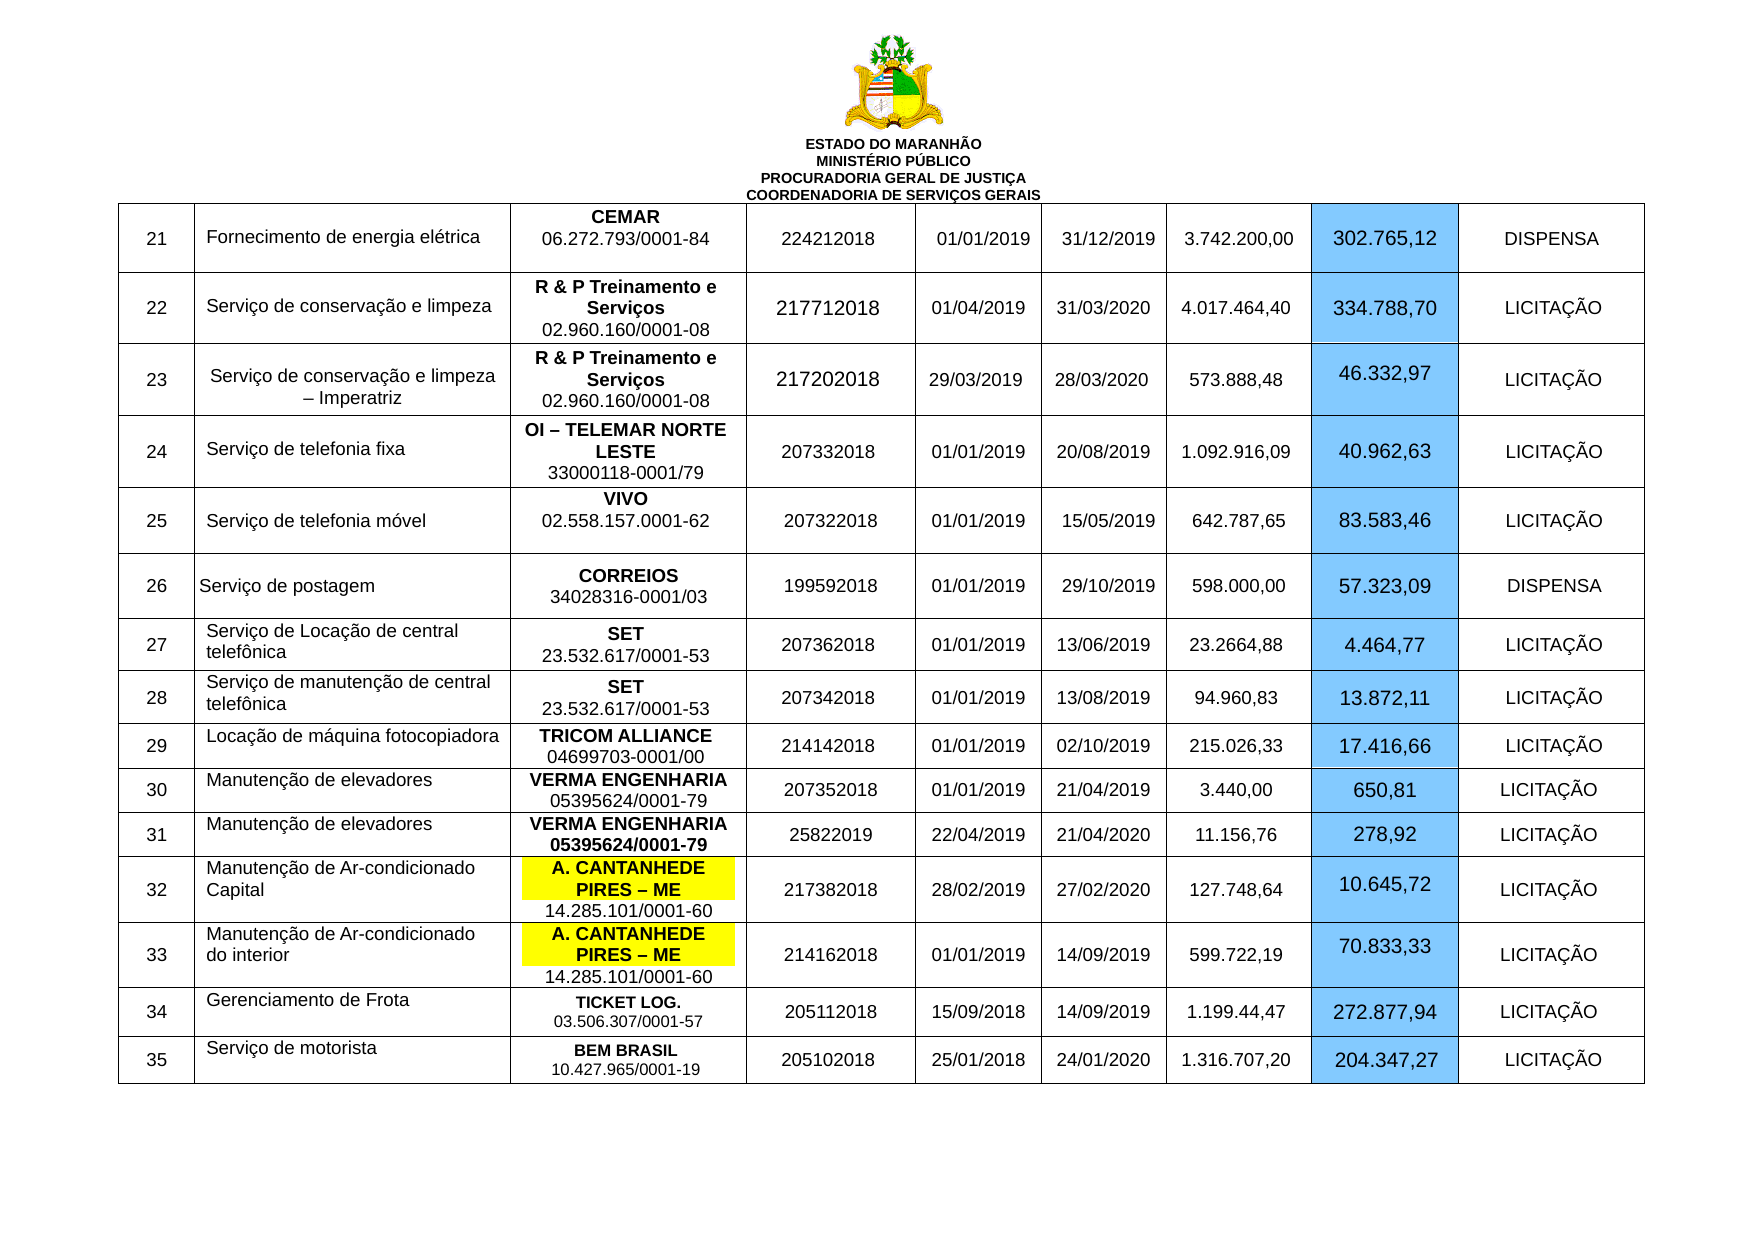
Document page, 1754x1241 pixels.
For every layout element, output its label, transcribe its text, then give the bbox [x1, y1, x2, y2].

table_cell 598.000,00 [1167, 554, 1311, 618]
table_cell 01/01/2019 [916, 204, 1041, 272]
table_cell 207332018 [747, 416, 915, 487]
table_cell 204.347,27 [1312, 1037, 1458, 1083]
table_cell 23 [119, 344, 194, 415]
table_cell 29 [119, 724, 194, 767]
table_cell R & P Treinamento e Serviços 02.960.160/0001-08 [511, 273, 746, 342]
table_cell 01/01/2019 [916, 724, 1041, 767]
table_cell R & P Treinamento e Serviços 02.960.160/0001-08 [511, 344, 746, 415]
table_cell TICKET LOG. 03.506.307/0001-57 [511, 988, 746, 1036]
table_cell DISPENSA [1459, 554, 1644, 618]
table_cell 23.2664,88 [1167, 619, 1311, 670]
table_cell LICITAÇÃO [1459, 813, 1644, 856]
table_cell LICITAÇÃO [1459, 988, 1644, 1036]
table_cell 217712018 [747, 273, 915, 342]
table_cell 01/01/2019 [916, 554, 1041, 618]
table_cell 272.877,94 [1312, 988, 1458, 1036]
table_cell 40.962,63 [1312, 416, 1458, 487]
table_cell 21 [119, 204, 194, 272]
table_cell BEM BRASIL 10.427.965/0001-19 [511, 1037, 746, 1083]
table_cell 01/04/2019 [916, 273, 1041, 342]
table_cell 21/04/2019 [1042, 769, 1166, 812]
table_cell LICITAÇÃO [1459, 769, 1644, 812]
table_cell 207342018 [747, 671, 915, 723]
table_cell VERMA ENGENHARIA 05395624/0001-79 [511, 769, 746, 812]
table_cell 83.583,46 [1312, 488, 1458, 553]
table_cell 94.960,83 [1167, 671, 1311, 723]
table_cell 650,81 [1312, 769, 1458, 812]
table_cell 01/01/2019 [916, 416, 1041, 487]
table_cell 207362018 [747, 619, 915, 670]
table_cell VIVO 02.558.157.0001-62 [511, 488, 746, 553]
table_cell 32 [119, 857, 194, 922]
table_cell LICITAÇÃO [1459, 273, 1644, 342]
table_cell CEMAR 06.272.793/0001-84 [511, 204, 746, 272]
table_cell LICITAÇÃO [1459, 619, 1644, 670]
table_cell 35 [119, 1037, 194, 1083]
table_cell Serviço de telefonia fixa [195, 416, 510, 487]
table_cell 10.645,72 [1312, 857, 1458, 922]
picture [839, 29, 948, 136]
table_cell Manutenção de elevadores [195, 769, 510, 812]
table_cell 642.787,65 [1167, 488, 1311, 553]
table_cell 224212018 [747, 204, 915, 272]
table_cell 22 [119, 273, 194, 342]
table_cell SET 23.532.617/0001-53 [511, 619, 746, 670]
table_cell A. CANTANHEDE PIRES – ME 14.285.101/0001-60 [511, 923, 746, 987]
table_cell 01/01/2019 [916, 671, 1041, 723]
table_cell Locação de máquina fotocopiadora [195, 724, 510, 767]
table_cell 214162018 [747, 923, 915, 987]
table_cell 24/01/2020 [1042, 1037, 1166, 1083]
table_cell LICITAÇÃO [1459, 1037, 1644, 1083]
table_cell 25 [119, 488, 194, 553]
table_cell 11.156,76 [1167, 813, 1311, 856]
table_cell 207322018 [747, 488, 915, 553]
table_cell Serviço de manutenção de central telefônica [195, 671, 510, 723]
table_cell 01/01/2019 [916, 923, 1041, 987]
table_cell 573.888,48 [1167, 344, 1311, 415]
table_cell 205112018 [747, 988, 915, 1036]
table_cell 70.833,33 [1312, 923, 1458, 987]
table_cell 24 [119, 416, 194, 487]
table_cell 15/09/2018 [916, 988, 1041, 1036]
table_cell 21/04/2020 [1042, 813, 1166, 856]
table_cell 31 [119, 813, 194, 856]
table_cell LICITAÇÃO [1459, 857, 1644, 922]
table_cell LICITAÇÃO [1459, 344, 1644, 415]
table_cell 31/03/2020 [1042, 273, 1166, 342]
table_cell 4.464,77 [1312, 619, 1458, 670]
table_cell VERMA ENGENHARIA 05395624/0001-79 [511, 813, 746, 856]
table_cell 28/02/2019 [916, 857, 1041, 922]
table_cell 14/09/2019 [1042, 988, 1166, 1036]
table_cell TRICOM ALLIANCE 04699703-0001/00 [511, 724, 746, 767]
table_cell 20/08/2019 [1042, 416, 1166, 487]
table_cell 01/01/2019 [916, 769, 1041, 812]
table_cell Fornecimento de energia elétrica [195, 204, 510, 272]
table_cell LICITAÇÃO [1459, 923, 1644, 987]
table_cell 217382018 [747, 857, 915, 922]
table_cell 278,92 [1312, 813, 1458, 856]
table_cell 13/06/2019 [1042, 619, 1166, 670]
table_cell 302.765,12 [1312, 204, 1458, 272]
table_cell Manutenção de elevadores [195, 813, 510, 856]
table_cell LICITAÇÃO [1459, 671, 1644, 723]
table_cell LICITAÇÃO [1459, 724, 1644, 767]
table_cell CORREIOS 34028316-0001/03 [511, 554, 746, 618]
table_cell 22/04/2019 [916, 813, 1041, 856]
table_cell 215.026,33 [1167, 724, 1311, 767]
table_cell 217202018 [747, 344, 915, 415]
table_cell 13/08/2019 [1042, 671, 1166, 723]
table_cell 27 [119, 619, 194, 670]
table_cell Manutenção de Ar-condicionado do interior [195, 923, 510, 987]
table_cell LICITAÇÃO [1459, 488, 1644, 553]
table_cell 334.788,70 [1312, 273, 1458, 342]
table_cell OI – TELEMAR NORTE LESTE 33000118-0001/79 [511, 416, 746, 487]
table_cell 1.316.707,20 [1167, 1037, 1311, 1083]
table_cell 205102018 [747, 1037, 915, 1083]
table_cell Serviço de conservação e limpeza [195, 273, 510, 342]
table_cell Gerenciamento de Frota [195, 988, 510, 1036]
table_cell 25822019 [747, 813, 915, 856]
table_cell 26 [119, 554, 194, 618]
table_cell 01/01/2019 [916, 488, 1041, 553]
table_cell 33 [119, 923, 194, 987]
table_cell 14/09/2019 [1042, 923, 1166, 987]
table_cell A. CANTANHEDE PIRES – ME 14.285.101/0001-60 [511, 857, 746, 922]
table_cell 25/01/2018 [916, 1037, 1041, 1083]
table_cell 17.416,66 [1312, 724, 1458, 767]
table_cell 214142018 [747, 724, 915, 767]
table_cell 02/10/2019 [1042, 724, 1166, 767]
table_cell 199592018 [747, 554, 915, 618]
table_cell 15/05/2019 [1042, 488, 1166, 553]
table_cell SET 23.532.617/0001-53 [511, 671, 746, 723]
table_cell 1.092.916,09 [1167, 416, 1311, 487]
table_cell 3.440,00 [1167, 769, 1311, 812]
table_cell 599.722,19 [1167, 923, 1311, 987]
table_cell 31/12/2019 [1042, 204, 1166, 272]
table_cell Serviço de conservação e limpeza – Imperatriz [195, 344, 510, 415]
table_cell 207352018 [747, 769, 915, 812]
table_cell LICITAÇÃO [1459, 416, 1644, 487]
table_cell 57.323,09 [1312, 554, 1458, 618]
table_cell Serviço de telefonia móvel [195, 488, 510, 553]
table_cell 30 [119, 769, 194, 812]
table_cell 127.748,64 [1167, 857, 1311, 922]
table_cell 27/02/2020 [1042, 857, 1166, 922]
table_cell DISPENSA [1459, 204, 1644, 272]
table_cell 29/10/2019 [1042, 554, 1166, 618]
table_cell 28 [119, 671, 194, 723]
table_cell Manutenção de Ar-condicionado Capital [195, 857, 510, 922]
table_cell Serviço de postagem [195, 554, 510, 618]
table_cell 3.742.200,00 [1167, 204, 1311, 272]
table_cell 46.332,97 [1312, 344, 1458, 415]
table_cell 1.199.44,47 [1167, 988, 1311, 1036]
table_cell 13.872,11 [1312, 671, 1458, 723]
table_cell Serviço de Locação de central telefônica [195, 619, 510, 670]
table_cell 34 [119, 988, 194, 1036]
table_cell 4.017.464,40 [1167, 273, 1311, 342]
table_cell 01/01/2019 [916, 619, 1041, 670]
table_cell Serviço de motorista [195, 1037, 510, 1083]
table_cell 29/03/2019 [916, 344, 1041, 415]
table_cell 28/03/2020 [1042, 344, 1166, 415]
